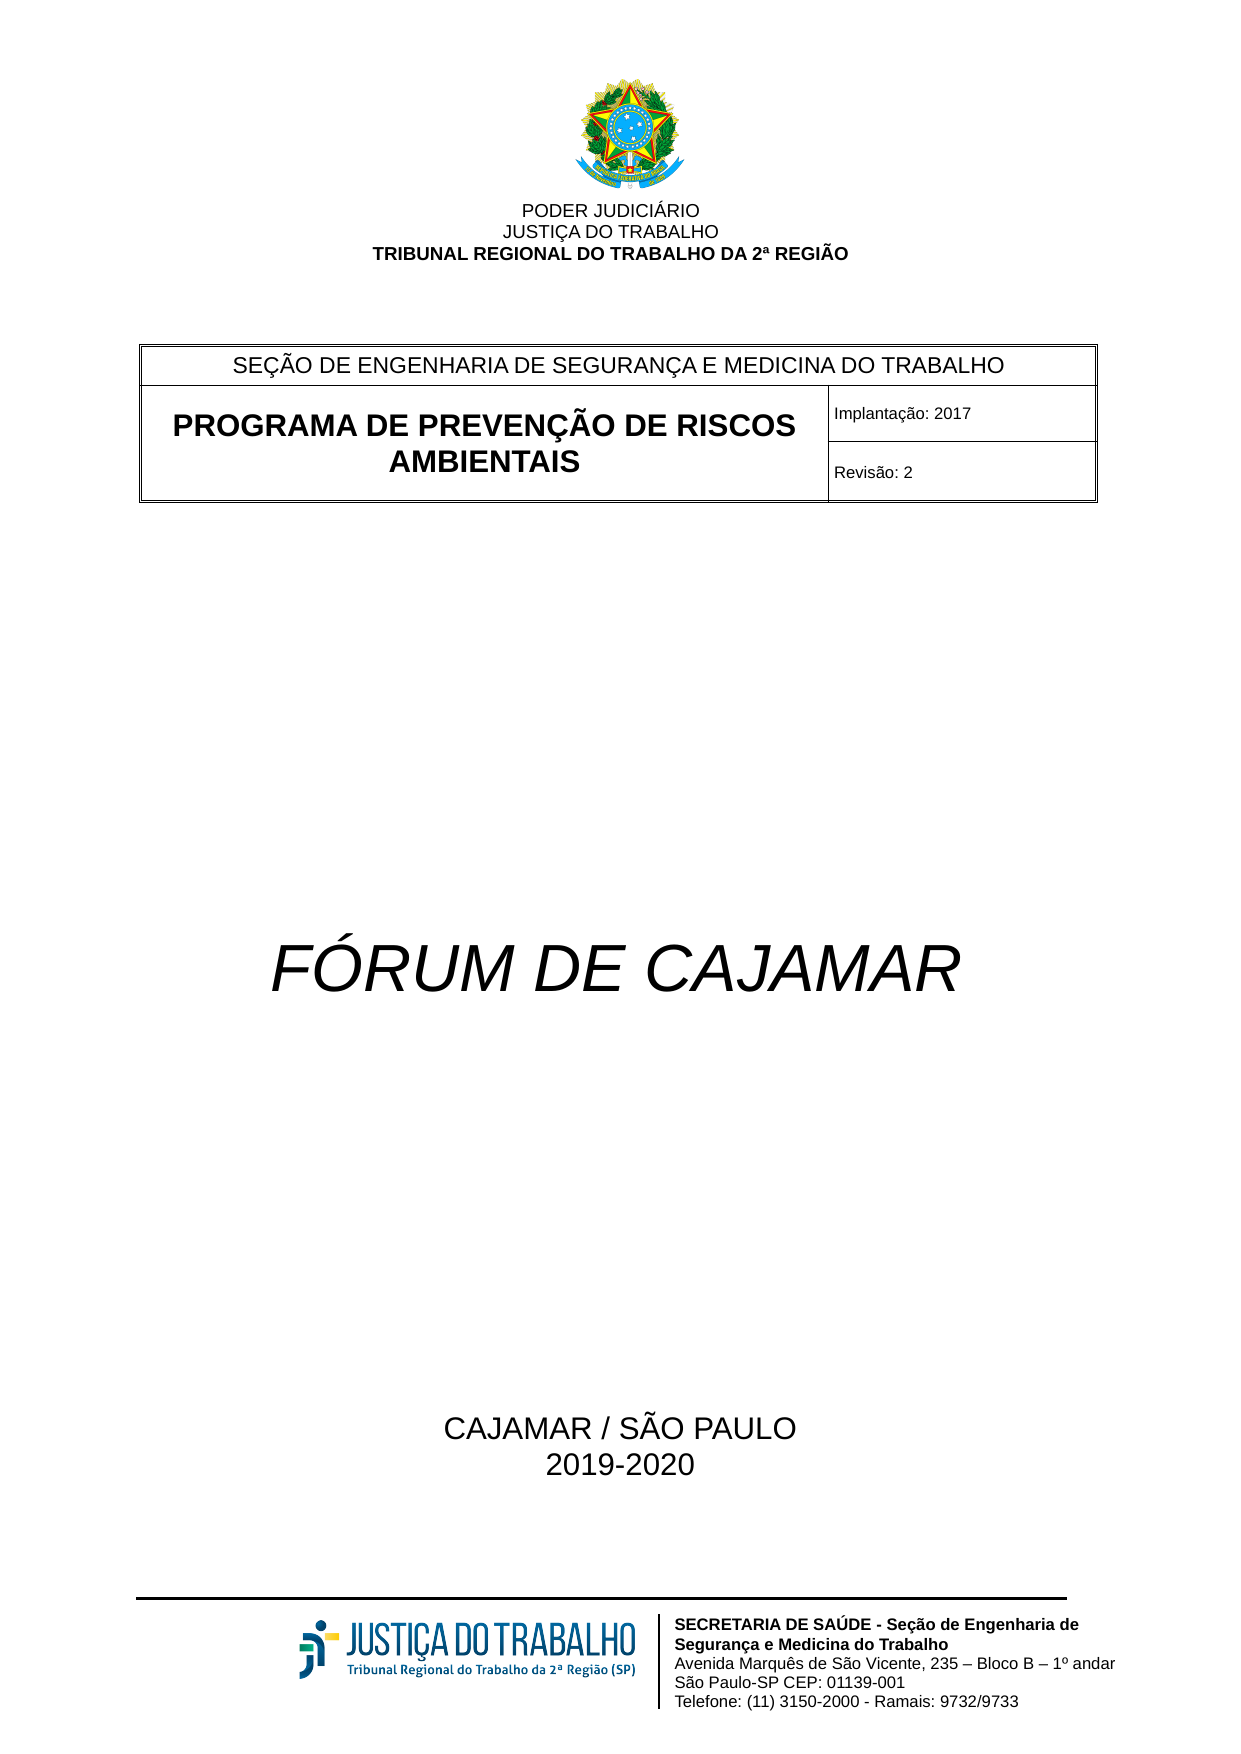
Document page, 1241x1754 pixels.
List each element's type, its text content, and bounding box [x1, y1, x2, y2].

table_cell PROGRAMA DE PREVENÇÃO DE RISCOS AMBIENTAIS [142, 386, 828, 500]
text FÓRUM DE CAJAMAR [136, 929, 1104, 1006]
text CAJAMAR / SÃO PAULO [136, 1410, 1104, 1446]
table_cell Implantação: 2017 [829, 386, 1095, 441]
text 2019-2020 [136, 1446, 1104, 1482]
picture [299, 1620, 635, 1679]
table_header SEÇÃO de Engenharia de Segurança e Medicina do Trabalho [142, 347, 1095, 384]
table_cell Revisão: 2 [829, 442, 1095, 500]
